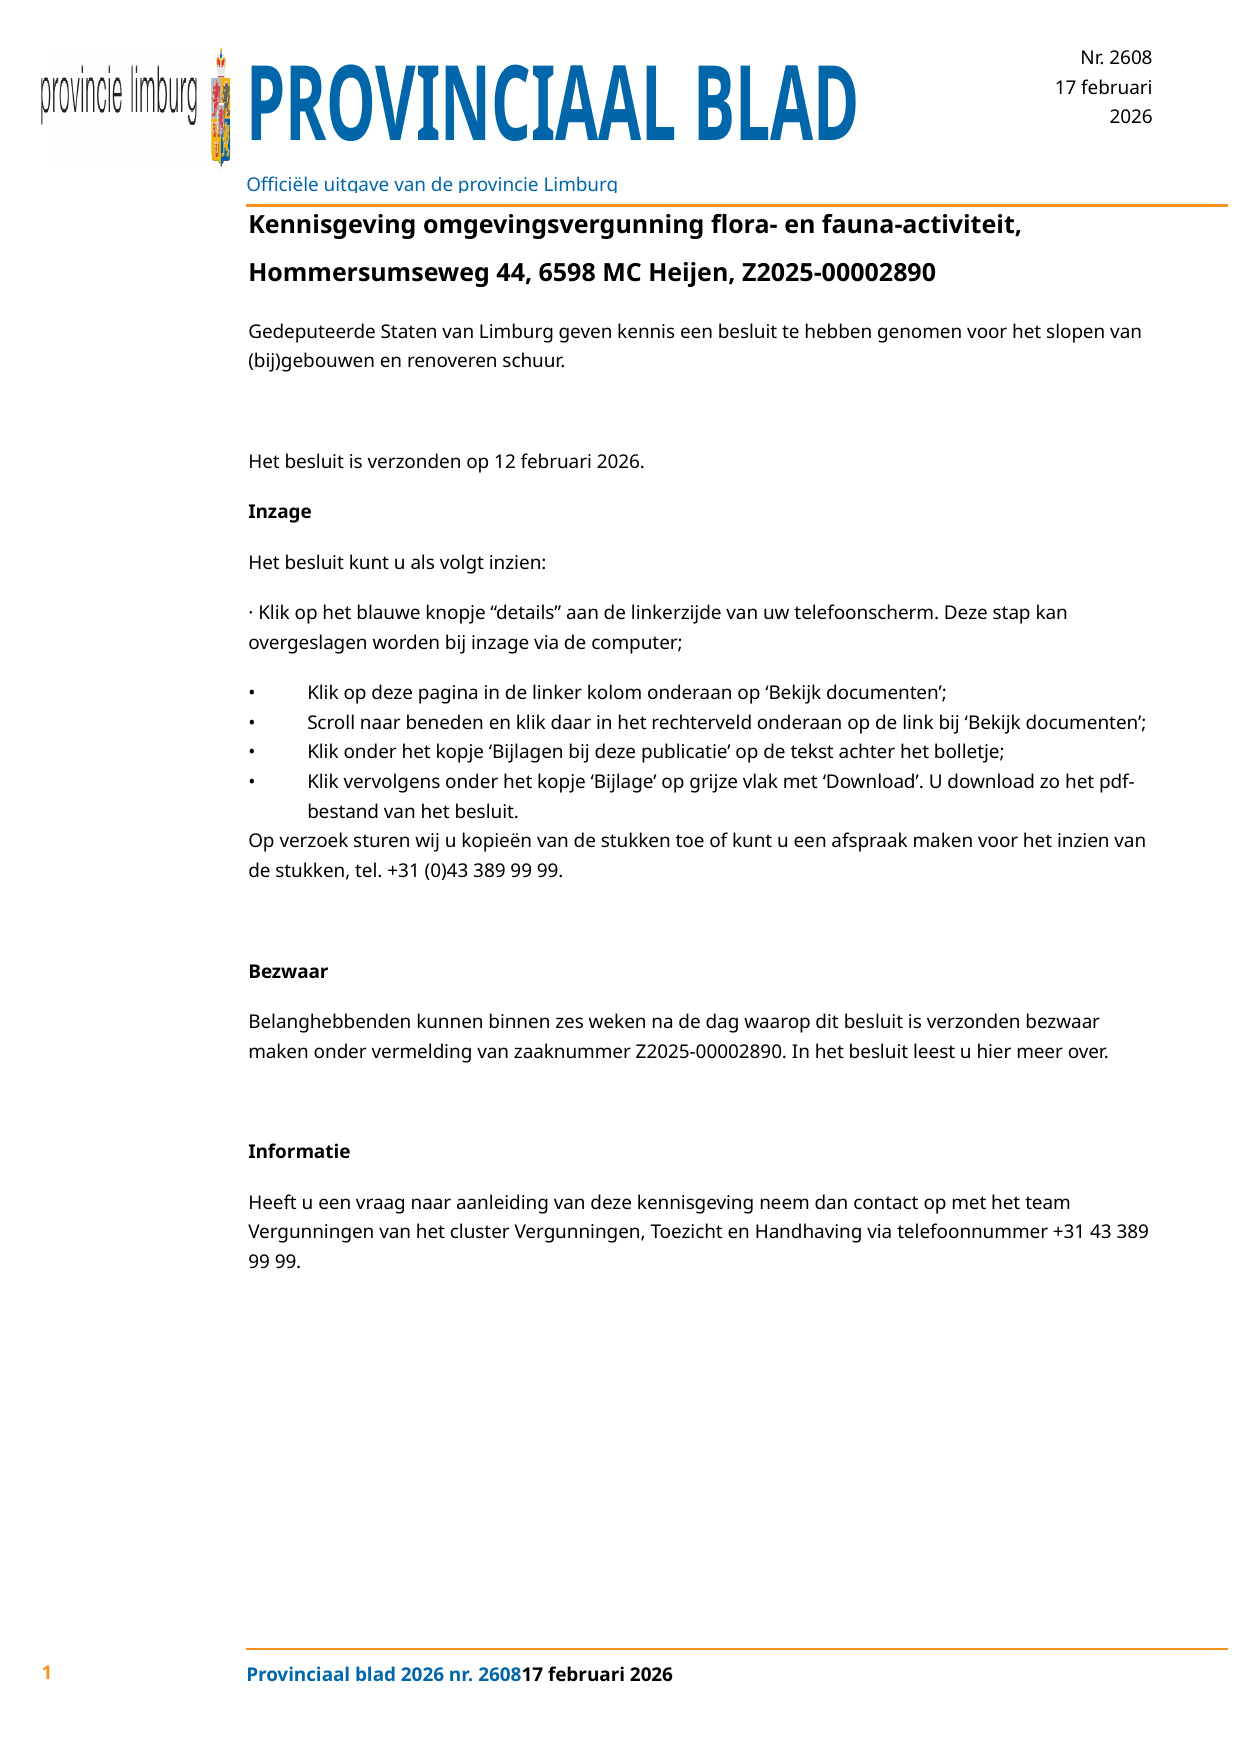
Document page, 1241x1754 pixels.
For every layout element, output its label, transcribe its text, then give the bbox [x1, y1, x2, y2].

text Op verzoek sturen wij u kopieën van de stukken toe of kunt u een afspraak maken voor het inzien van de stukken, tel. +31 (0)43 389 99 99. [248, 827, 1152, 883]
list Scroll naar beneden en klik daar in het rechterveld onderaan op de link bij ‘Bekijk documenten’; [248, 709, 1152, 735]
text Gedeputeerde Staten van Limburg geven kennis een besluit te hebben genomen voor het slopen van (bij)gebouwen en renoveren schuur. [248, 318, 1152, 373]
text Kennisgeving omgevingsvergunning flora- en fauna-activiteit, Hommersumseweg 44, 6598 MC Heijen, Z2025-00002890 [248, 207, 1152, 288]
text Informatie [248, 1139, 1152, 1164]
text Bezwaar [248, 958, 1152, 984]
list Klik onder het kopje ‘Bijlagen bij deze publicatie’ op de tekst achter het bolletje; [248, 739, 1152, 764]
text Belanghebbenden kunnen binnen zes weken na de dag waarop dit besluit is verzonden bezwaar maken onder vermelding van zaaknummer Z2025-00002890. In het besluit leest u hier meer over. [248, 1008, 1152, 1064]
text Het besluit kunt u als volgt inzien: [248, 549, 1152, 575]
text · Klik op het blauwe knopje “details” aan de linkerzijde van uw telefoonscherm. Deze stap kan overgeslagen worden bij inzage via de computer; [248, 599, 1152, 655]
text Het besluit is verzonden op 12 februari 2026. [248, 448, 1152, 474]
text Inzage [248, 499, 1152, 524]
list Klik op deze pagina in de linker kolom onderaan op ‘Bekijk documenten’; [248, 679, 1152, 705]
picture [41, 47, 231, 172]
list Klik vervolgens onder het kopje ‘Bijlage’ op grijze vlak met ‘Download’. U download zo het pdf-bestand van het besluit. [248, 768, 1152, 824]
text Heeft u een vraag naar aanleiding van deze kennisgeving neem dan contact op met het team Vergunningen van het cluster Vergunningen, Toezicht en Handhaving via telefoonnummer +31 43 389 99 99. [248, 1189, 1152, 1274]
